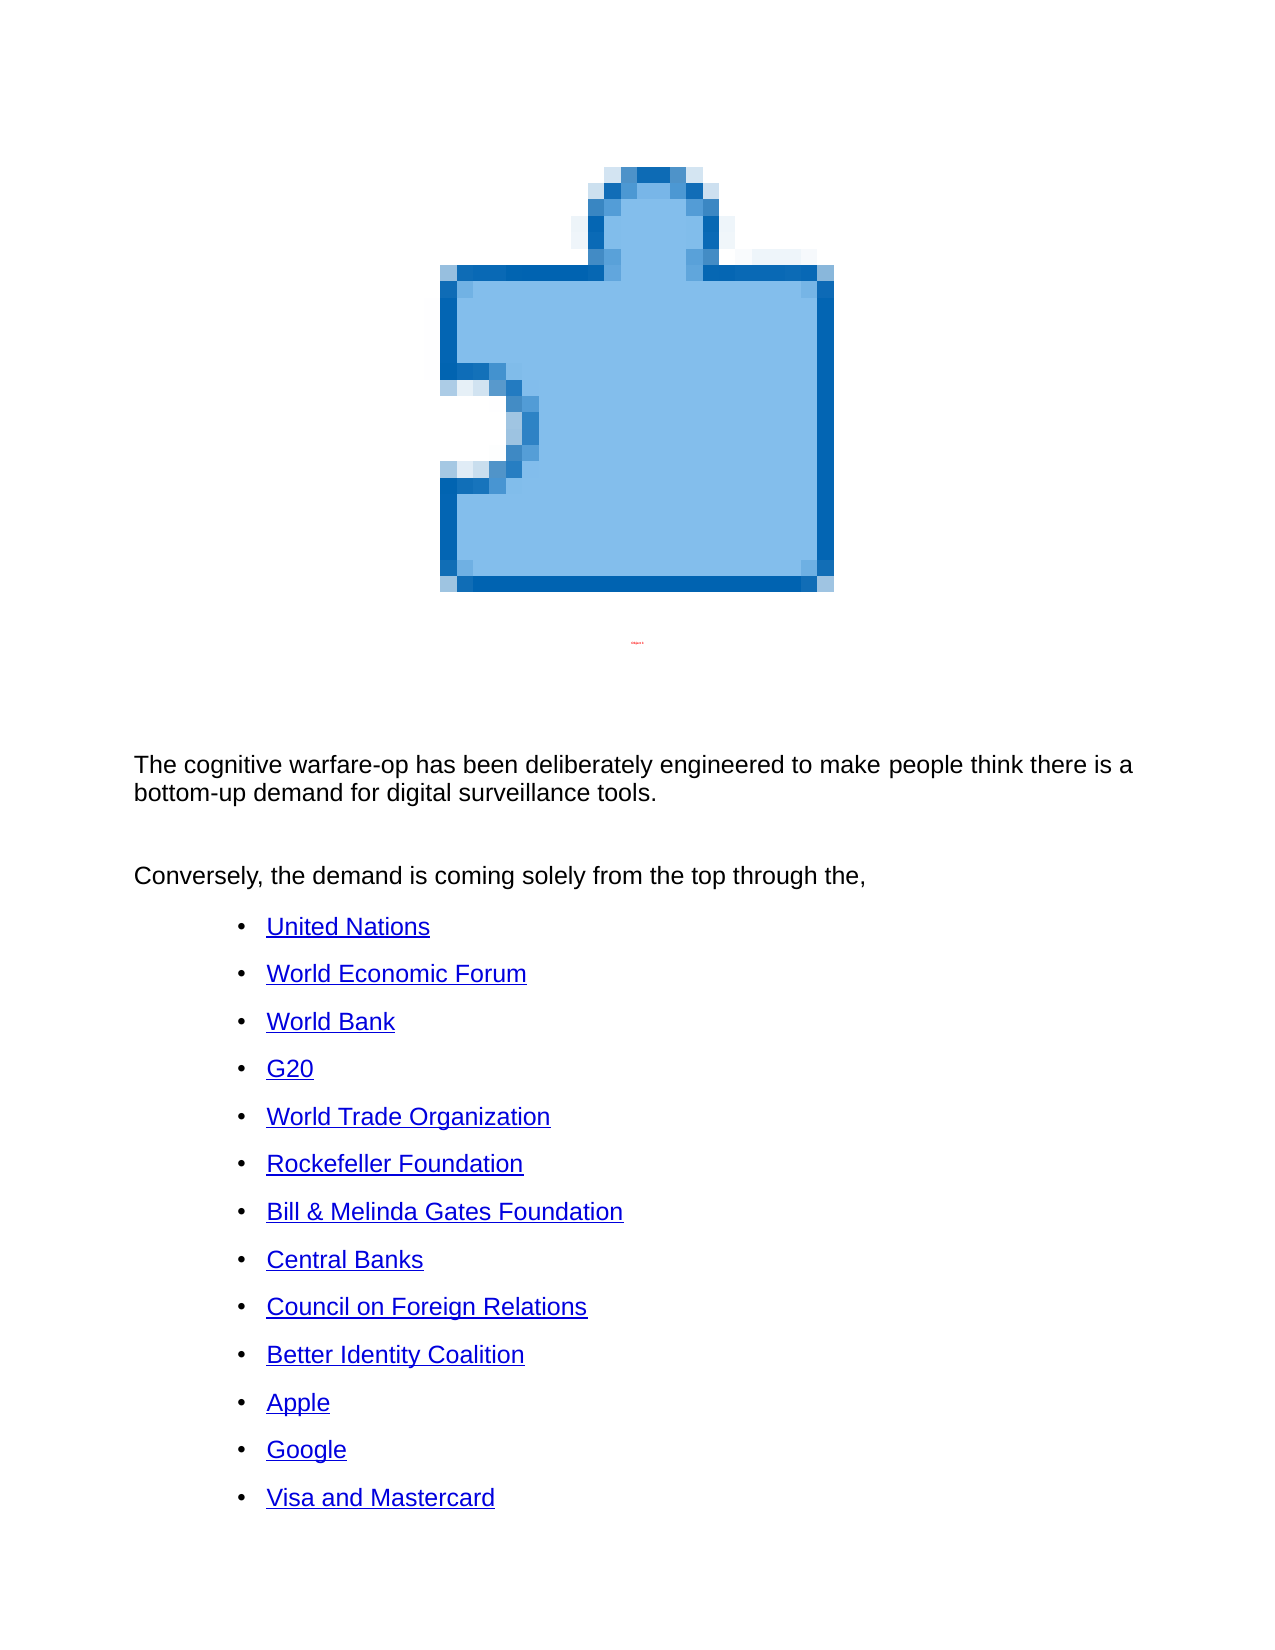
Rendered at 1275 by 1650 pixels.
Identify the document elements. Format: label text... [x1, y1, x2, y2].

table_header [169, 118, 1106, 679]
list Apple [237, 1387, 1088, 1416]
list World Trade Organization [237, 1102, 1088, 1131]
text The cognitive warfare-op has been deliberately engineered to make ­people think there is a bottom-up demand for digital surveillance tools. [134, 749, 1147, 807]
list Council on Foreign Relations [237, 1292, 1088, 1321]
list World Bank [237, 1007, 1088, 1036]
list G20 [237, 1054, 1088, 1083]
list World Economic Forum [237, 959, 1088, 988]
list United Nations [237, 911, 1088, 940]
text Conversely, the demand is coming solely from the top through the, [134, 861, 1147, 889]
list Rockefeller Foundation [237, 1149, 1088, 1178]
list Better Identity Coalition [237, 1340, 1088, 1369]
list Visa and Mastercard [237, 1483, 1088, 1512]
list Bill & Melinda Gates Foundation [237, 1197, 1088, 1226]
list Central Banks [237, 1245, 1088, 1273]
list Google [237, 1435, 1088, 1464]
